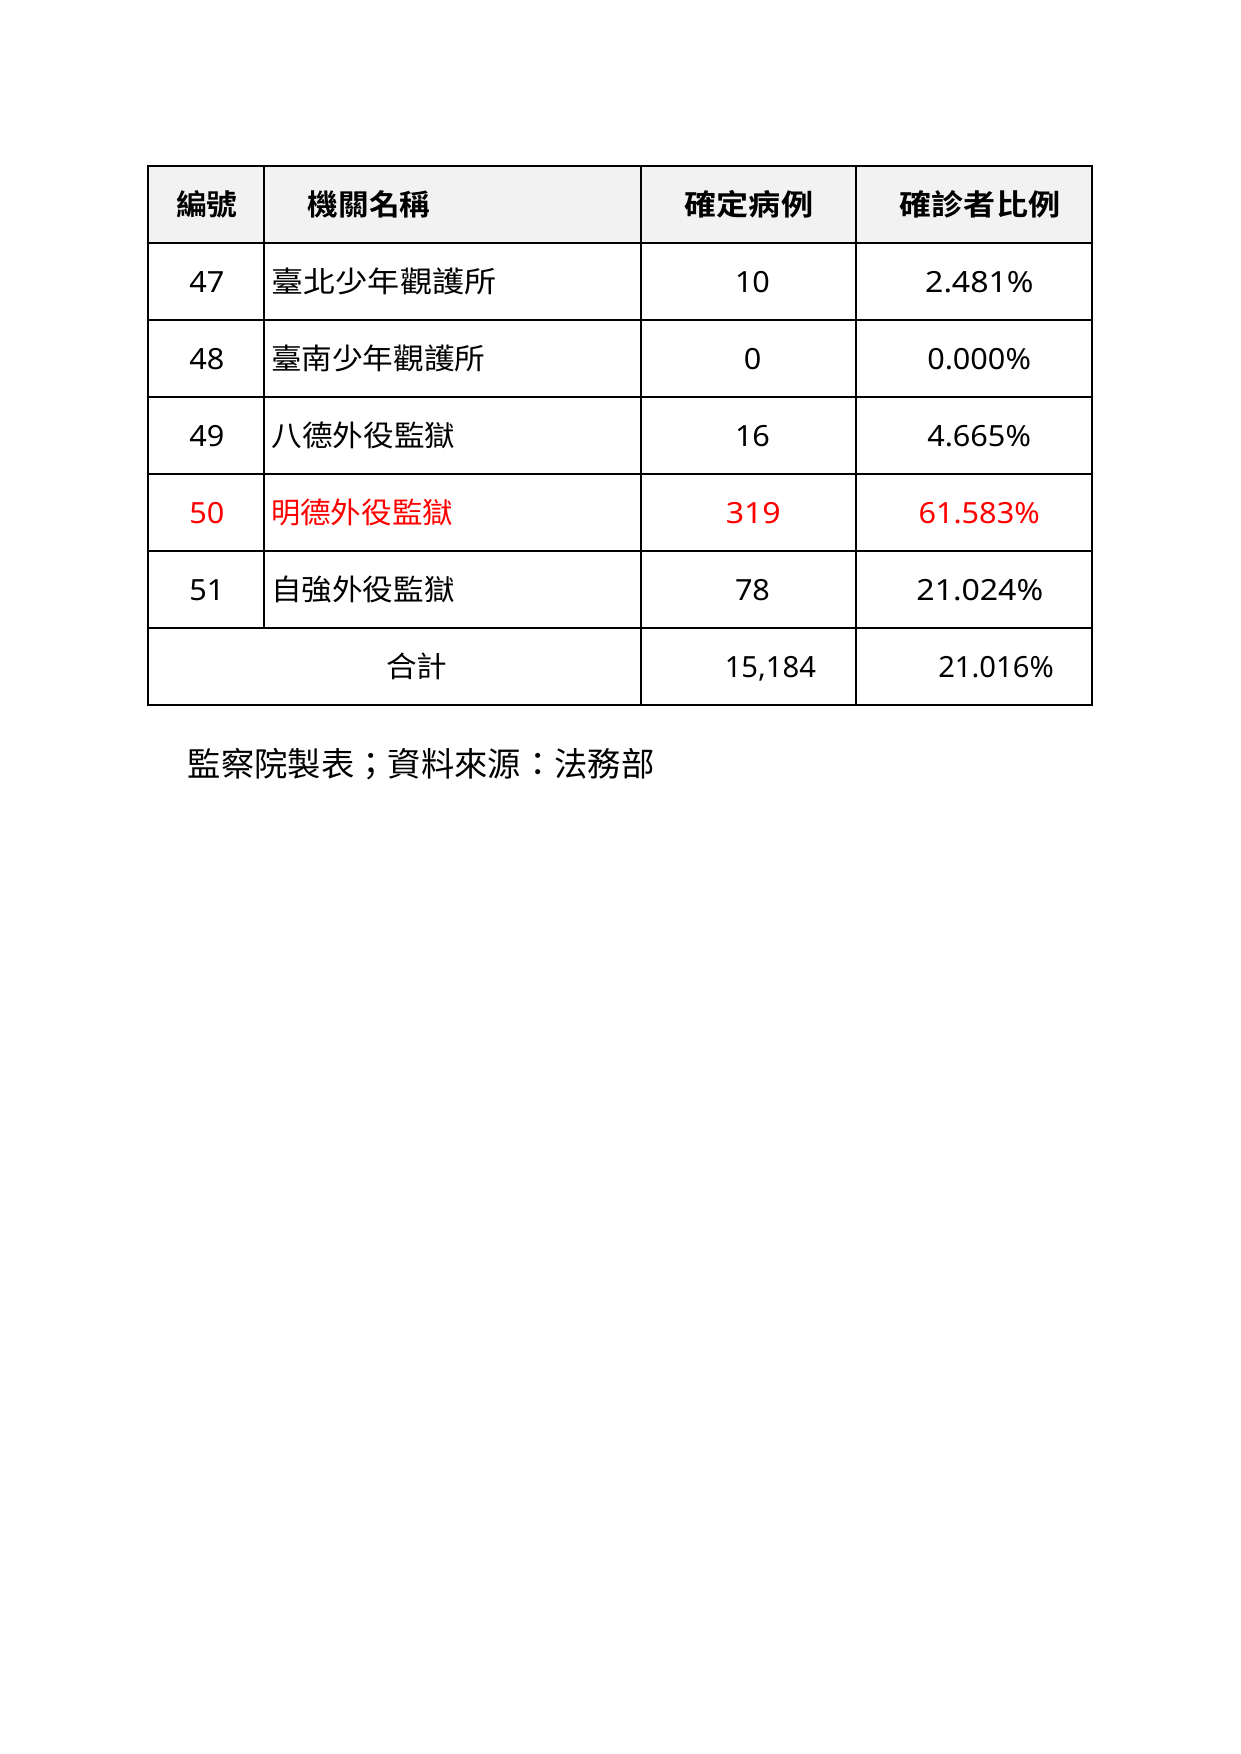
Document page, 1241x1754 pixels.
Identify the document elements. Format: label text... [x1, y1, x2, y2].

table_cell 78 [642, 552, 855, 627]
table_cell 2.481% [857, 244, 1091, 319]
table_cell 0.000% [857, 321, 1091, 396]
table_cell 49 [149, 398, 263, 473]
table_cell 自強外役監獄 [265, 552, 640, 627]
table_cell 10 [642, 244, 855, 319]
table_cell 21.016% [857, 629, 1091, 704]
table_cell 臺北少年觀護所 [265, 244, 640, 319]
table_cell 4.665% [857, 398, 1091, 473]
table_cell 50 [149, 475, 263, 550]
table_cell 48 [149, 321, 263, 396]
table_cell 八德外役監獄 [265, 398, 640, 473]
table_cell 16 [642, 398, 855, 473]
table_cell 21.024% [857, 552, 1091, 627]
table_header 編號 [149, 167, 263, 242]
table_cell 319 [642, 475, 855, 550]
table_header 確定病例 [642, 167, 855, 242]
table_cell 61.583% [857, 475, 1091, 550]
text 監察院製表；資料來源：法務部 [187, 725, 1053, 800]
table_cell 合計 [149, 629, 640, 704]
table_cell 0 [642, 321, 855, 396]
table_header 確診者比例 [857, 167, 1091, 242]
table_cell 臺南少年觀護所 [265, 321, 640, 396]
table_cell 15,184 [642, 629, 855, 704]
table_header 機關名稱 [265, 167, 640, 242]
table_cell 47 [149, 244, 263, 319]
table_cell 51 [149, 552, 263, 627]
table_cell 明德外役監獄 [265, 475, 640, 550]
